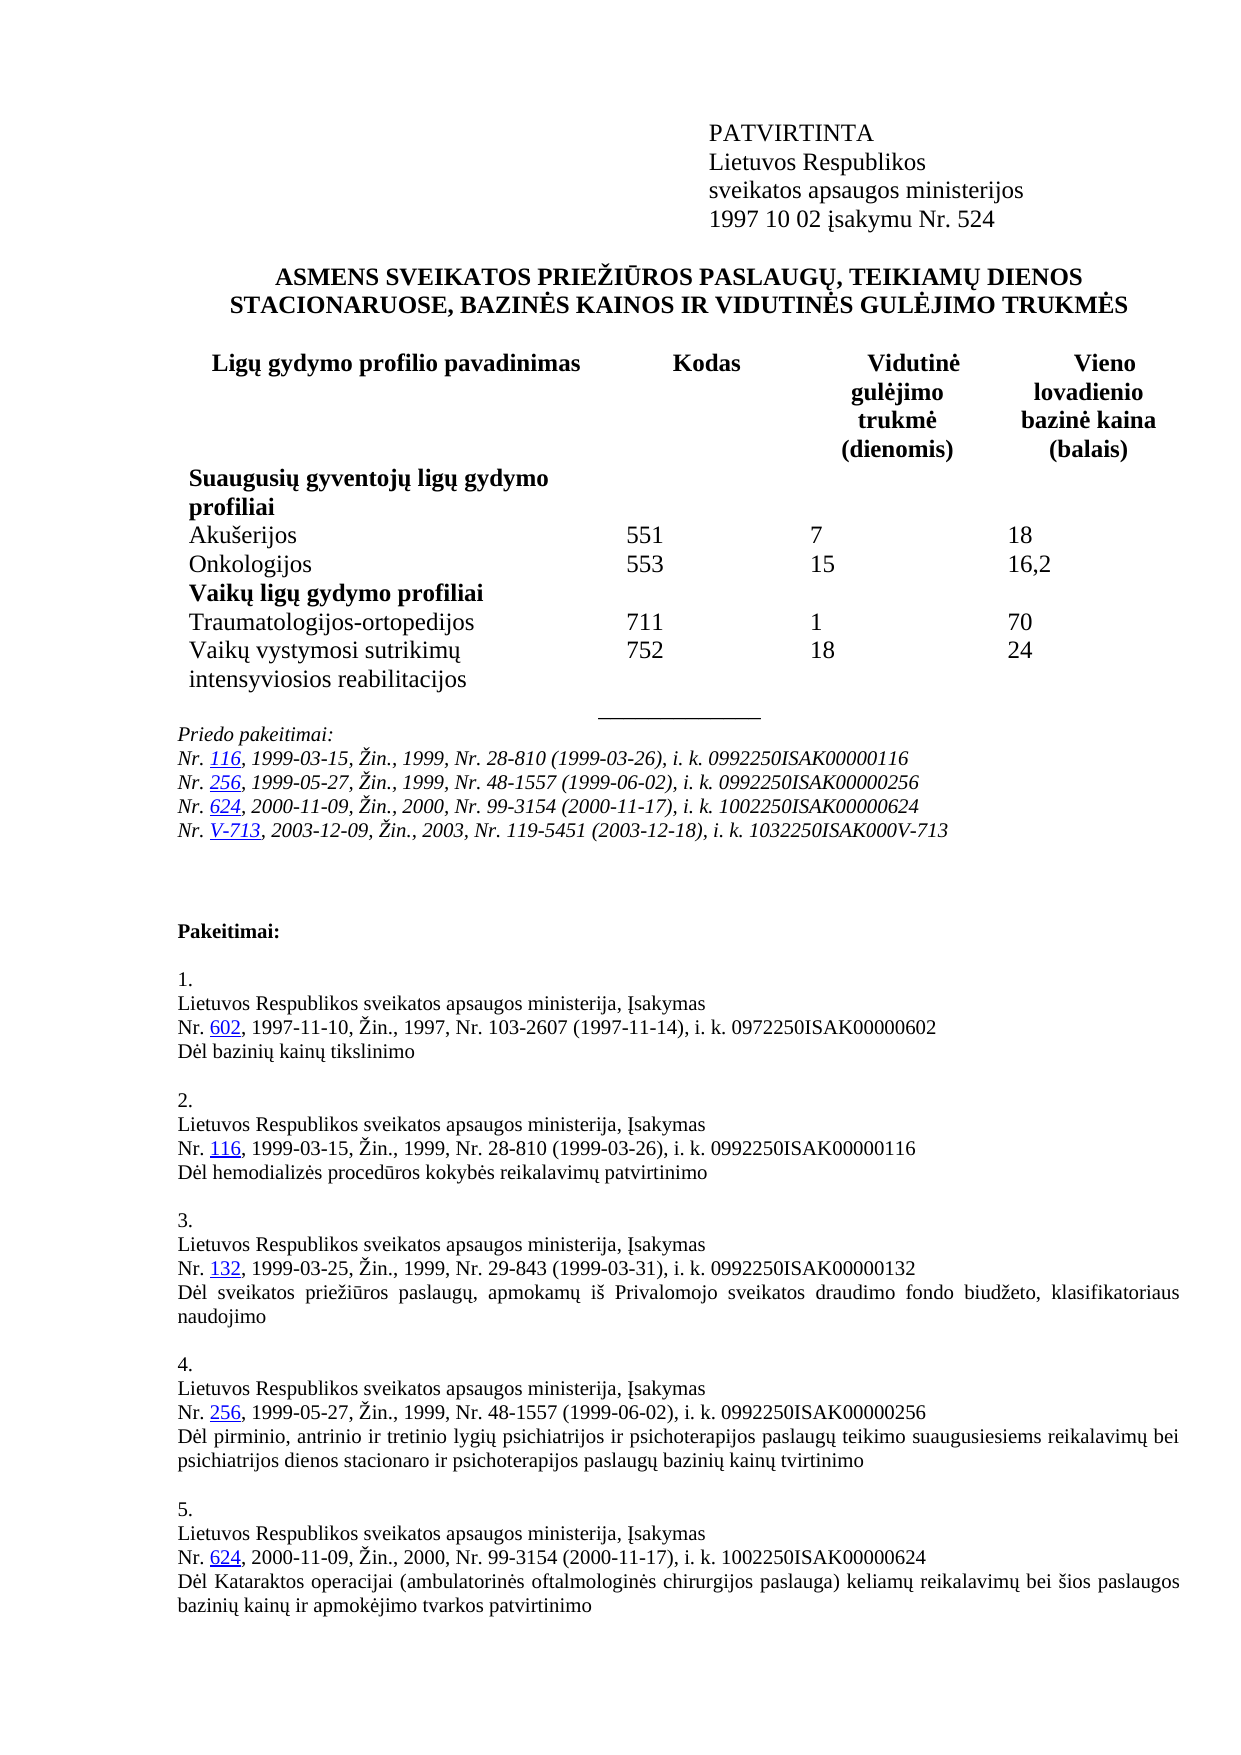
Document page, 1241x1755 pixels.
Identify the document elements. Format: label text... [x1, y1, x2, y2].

text PATVIRTINTA [709, 118, 1181, 147]
text 1. [177, 967, 1181, 991]
table_header Ligų gydymo profilio pavadinimas [177, 348, 615, 463]
text Dėl Kataraktos operacijai (ambulatorinės oftalmologinės chirurgijos paslauga) keliamų reikalavimų bei šios paslaugos bazinių kainų ir apmokėjimo tvarkos patvirtinimo [177, 1569, 1181, 1617]
text Lietuvos Respublikos sveikatos apsaugos ministerija, Įsakymas [177, 991, 1181, 1015]
text Nr. 602, 1997-11-10, Žin., 1997, Nr. 103-2607 (1997-11-14), i. k. 0972250ISAK00000602 [177, 1015, 1181, 1039]
table_cell Akušerijos [177, 521, 615, 549]
table_cell 18 [996, 521, 1181, 549]
text Nr. 116, 1999-03-15, Žin., 1999, Nr. 28-810 (1999-03-26), i. k. 0992250ISAK00000116 [177, 746, 1181, 770]
text 1997 10 02 įsakymu Nr. 524 [177, 204, 1181, 233]
table_cell [615, 578, 799, 607]
table_cell [799, 463, 996, 521]
text _____________ [177, 693, 1181, 722]
table_cell 711 [615, 607, 799, 636]
text Pakeitimai: [177, 919, 1181, 943]
table_cell 18 [799, 636, 996, 693]
table_cell Onkologijos [177, 549, 615, 578]
table_header Vieno lovadienio bazinė kaina (balais) [996, 348, 1181, 463]
table_cell 752 [615, 636, 799, 693]
text Nr. 624, 2000-11-09, Žin., 2000, Nr. 99-3154 (2000-11-17), i. k. 1002250ISAK00000624 [177, 794, 1181, 818]
text Dėl sveikatos priežiūros paslaugų, apmokamų iš Privalomojo sveikatos draudimo fondo biudžeto, klasifikatoriaus naudojimo [177, 1280, 1181, 1328]
table_cell Vaikų ligų gydymo profiliai [177, 578, 615, 607]
table_cell 7 [799, 521, 996, 549]
table_cell 70 [996, 607, 1181, 636]
text 2. [177, 1087, 1181, 1112]
table_header Vidutinė gulėjimo trukmė (dienomis) [799, 348, 996, 463]
text Lietuvos Respublikos sveikatos apsaugos ministerija, Įsakymas [177, 1112, 1181, 1136]
table_cell [996, 578, 1181, 607]
table_cell 551 [615, 521, 799, 549]
text Nr. V-713, 2003-12-09, Žin., 2003, Nr. 119-5451 (2003-12-18), i. k. 1032250ISAK000V-713 [177, 818, 1181, 842]
text Nr. 256, 1999-05-27, Žin., 1999, Nr. 48-1557 (1999-06-02), i. k. 0992250ISAK00000256 [177, 770, 1181, 794]
text 4. [177, 1352, 1181, 1376]
table_cell Vaikų vystymosi sutrikimų intensyviosios reabilitacijos [177, 636, 615, 693]
text Asmens sveikatos priežiūros paslaugų, teikiamų dienos stacionaruose, bazinės kainos ir vidutinės gulėjimo trukmės [177, 262, 1181, 319]
table_cell [615, 463, 799, 521]
table_header Kodas [615, 348, 799, 463]
table_cell 553 [615, 549, 799, 578]
text Nr. 256, 1999-05-27, Žin., 1999, Nr. 48-1557 (1999-06-02), i. k. 0992250ISAK00000256 [177, 1400, 1181, 1424]
table_cell [996, 463, 1181, 521]
text Dėl bazinių kainų tikslinimo [177, 1039, 1181, 1063]
text Dėl pirminio, antrinio ir tretinio lygių psichiatrijos ir psichoterapijos paslaugų teikimo suaugusiesiems reikalavimų bei psichiatrijos dienos stacionaro ir psichoterapijos paslaugų bazinių kainų tvirtinimo [177, 1424, 1181, 1472]
text sveikatos apsaugos ministerijos [177, 176, 1181, 204]
table_cell Suaugusių gyventojų ligų gydymo profiliai [177, 463, 615, 521]
text Dėl hemodializės procedūros kokybės reikalavimų patvirtinimo [177, 1160, 1181, 1184]
text Lietuvos Respublikos [177, 147, 1181, 176]
table_cell 16,2 [996, 549, 1181, 578]
table_cell 24 [996, 636, 1181, 693]
text Nr. 132, 1999-03-25, Žin., 1999, Nr. 29-843 (1999-03-31), i. k. 0992250ISAK00000132 [177, 1256, 1181, 1280]
text Lietuvos Respublikos sveikatos apsaugos ministerija, Įsakymas [177, 1376, 1181, 1400]
text 5. [177, 1497, 1181, 1521]
table_cell Traumatologijos-ortopedijos [177, 607, 615, 636]
text Nr. 624, 2000-11-09, Žin., 2000, Nr. 99-3154 (2000-11-17), i. k. 1002250ISAK00000624 [177, 1545, 1181, 1569]
text Nr. 116, 1999-03-15, Žin., 1999, Nr. 28-810 (1999-03-26), i. k. 0992250ISAK00000116 [177, 1136, 1181, 1160]
text Priedo pakeitimai: [177, 722, 1181, 746]
text Lietuvos Respublikos sveikatos apsaugos ministerija, Įsakymas [177, 1232, 1181, 1256]
text Lietuvos Respublikos sveikatos apsaugos ministerija, Įsakymas [177, 1521, 1181, 1545]
table_cell [799, 578, 996, 607]
table_cell 15 [799, 549, 996, 578]
table_cell 1 [799, 607, 996, 636]
text 3. [177, 1208, 1181, 1232]
